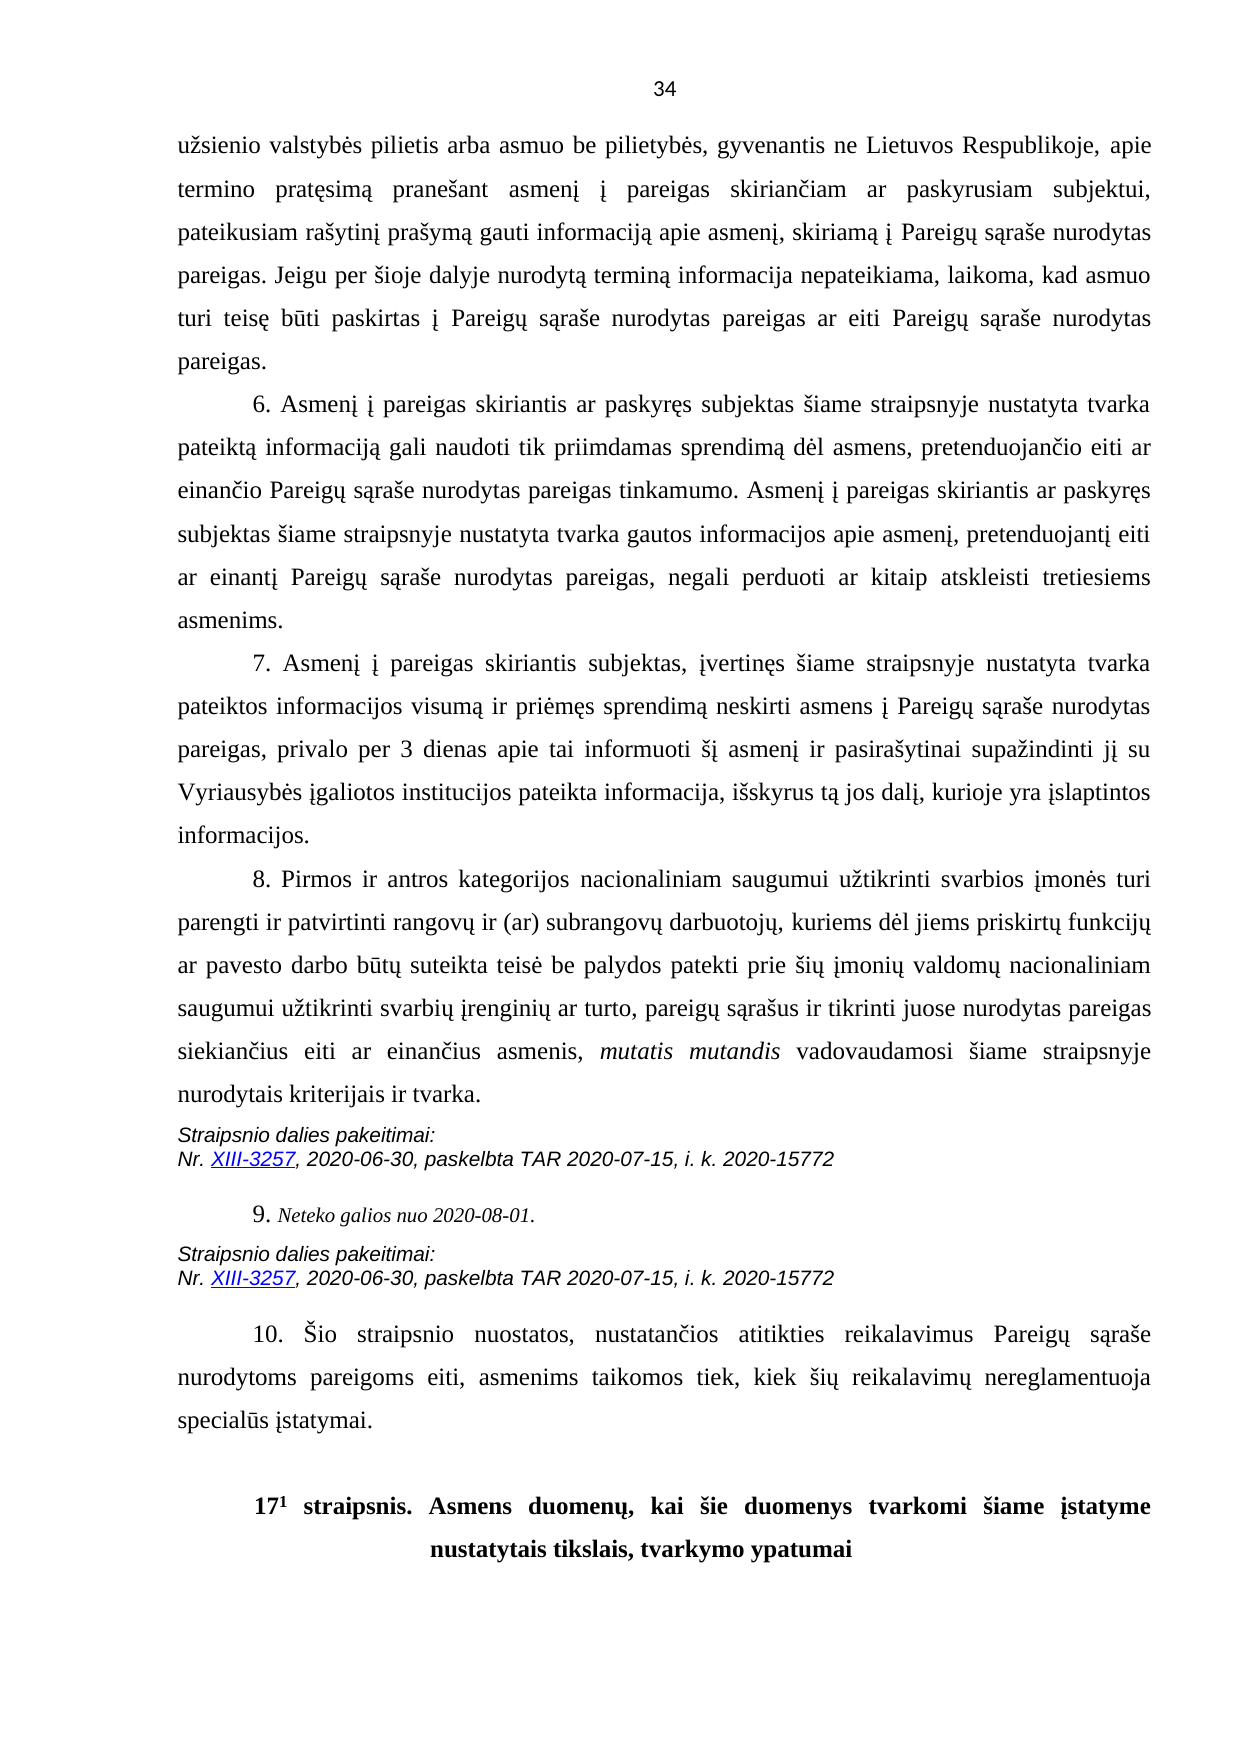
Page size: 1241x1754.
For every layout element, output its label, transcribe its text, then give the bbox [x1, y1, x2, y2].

text Straipsnio dalies pakeitimai: [177, 1242, 1152, 1266]
text 8. Pirmos ir antros kategorijos nacionaliniam saugumui užtikrinti svarbios įmonės turi parengti ir patvirtinti rangovų ir (ar) subrangovų darbuotojų, kuriems dėl jiems priskirtų funkcijų ar pavesto darbo būtų suteikta teisė be palydos patekti prie šių įmonių valdomų nacionaliniam saugumui užtikrinti svarbių įrenginių ar turto, pareigų sąrašus ir tikrinti juose nurodytas pareigas siekiančius eiti ar einančius asmenis, mutatis mutandis vadovaudamosi šiame straipsnyje nurodytais kriterijais ir tvarka. [177, 864, 1152, 1108]
text 10. Šio straipsnio nuostatos, nustatančios atitikties reikalavimus Pareigų sąraše nurodytoms pareigoms eiti, asmenims taikomos tiek, kiek šių reikalavimų nereglamentuoja specialūs įstatymai. [177, 1319, 1152, 1434]
text 171 straipsnis. Asmens duomenų, kai šie duomenys tvarkomi šiame įstatyme nustatytais tikslais, tvarkymo ypatumai [254, 1491, 1152, 1563]
text Straipsnio dalies pakeitimai: [177, 1122, 1152, 1146]
text užsienio valstybės pilietis arba asmuo be pilietybės, gyvenantis ne Lietuvos Respublikoje, apie termino pratęsimą pranešant asmenį į pareigas skiriančiam ar paskyrusiam subjektui, pateikusiam rašytinį prašymą gauti informaciją apie asmenį, skiriamą į Pareigų sąraše nurodytas pareigas. Jeigu per šioje dalyje nurodytą terminą informacija nepateikiama, laikoma, kad asmuo turi teisę būti paskirtas į Pareigų sąraše nurodytas pareigas ar eiti Pareigų sąraše nurodytas pareigas. [177, 131, 1152, 375]
text Nr. XIII-3257, 2020-06-30, paskelbta TAR 2020-07-15, i. k. 2020-15772 [177, 1266, 1152, 1290]
text Nr. XIII-3257, 2020-06-30, paskelbta TAR 2020-07-15, i. k. 2020-15772 [177, 1146, 1152, 1170]
text 6. Asmenį į pareigas skiriantis ar paskyręs subjektas šiame straipsnyje nustatyta tvarka pateiktą informaciją gali naudoti tik priimdamas sprendimą dėl asmens, pretenduojančio eiti ar einančio Pareigų sąraše nurodytas pareigas tinkamumo. Asmenį į pareigas skiriantis ar paskyręs subjektas šiame straipsnyje nustatyta tvarka gautos informacijos apie asmenį, pretenduojantį eiti ar einantį Pareigų sąraše nurodytas pareigas, negali perduoti ar kitaip atskleisti tretiesiems asmenims. [177, 389, 1152, 634]
text 9. Neteko galios nuo 2020-08-01. [177, 1199, 1152, 1228]
text 7. Asmenį į pareigas skiriantis subjektas, įvertinęs šiame straipsnyje nustatyta tvarka pateiktos informacijos visumą ir priėmęs sprendimą neskirti asmens į Pareigų sąraše nurodytas pareigas, privalo per 3 dienas apie tai informuoti šį asmenį ir pasirašytinai supažindinti jį su Vyriausybės įgaliotos institucijos pateikta informacija, išskyrus tą jos dalį, kurioje yra įslaptintos informacijos. [177, 648, 1152, 849]
